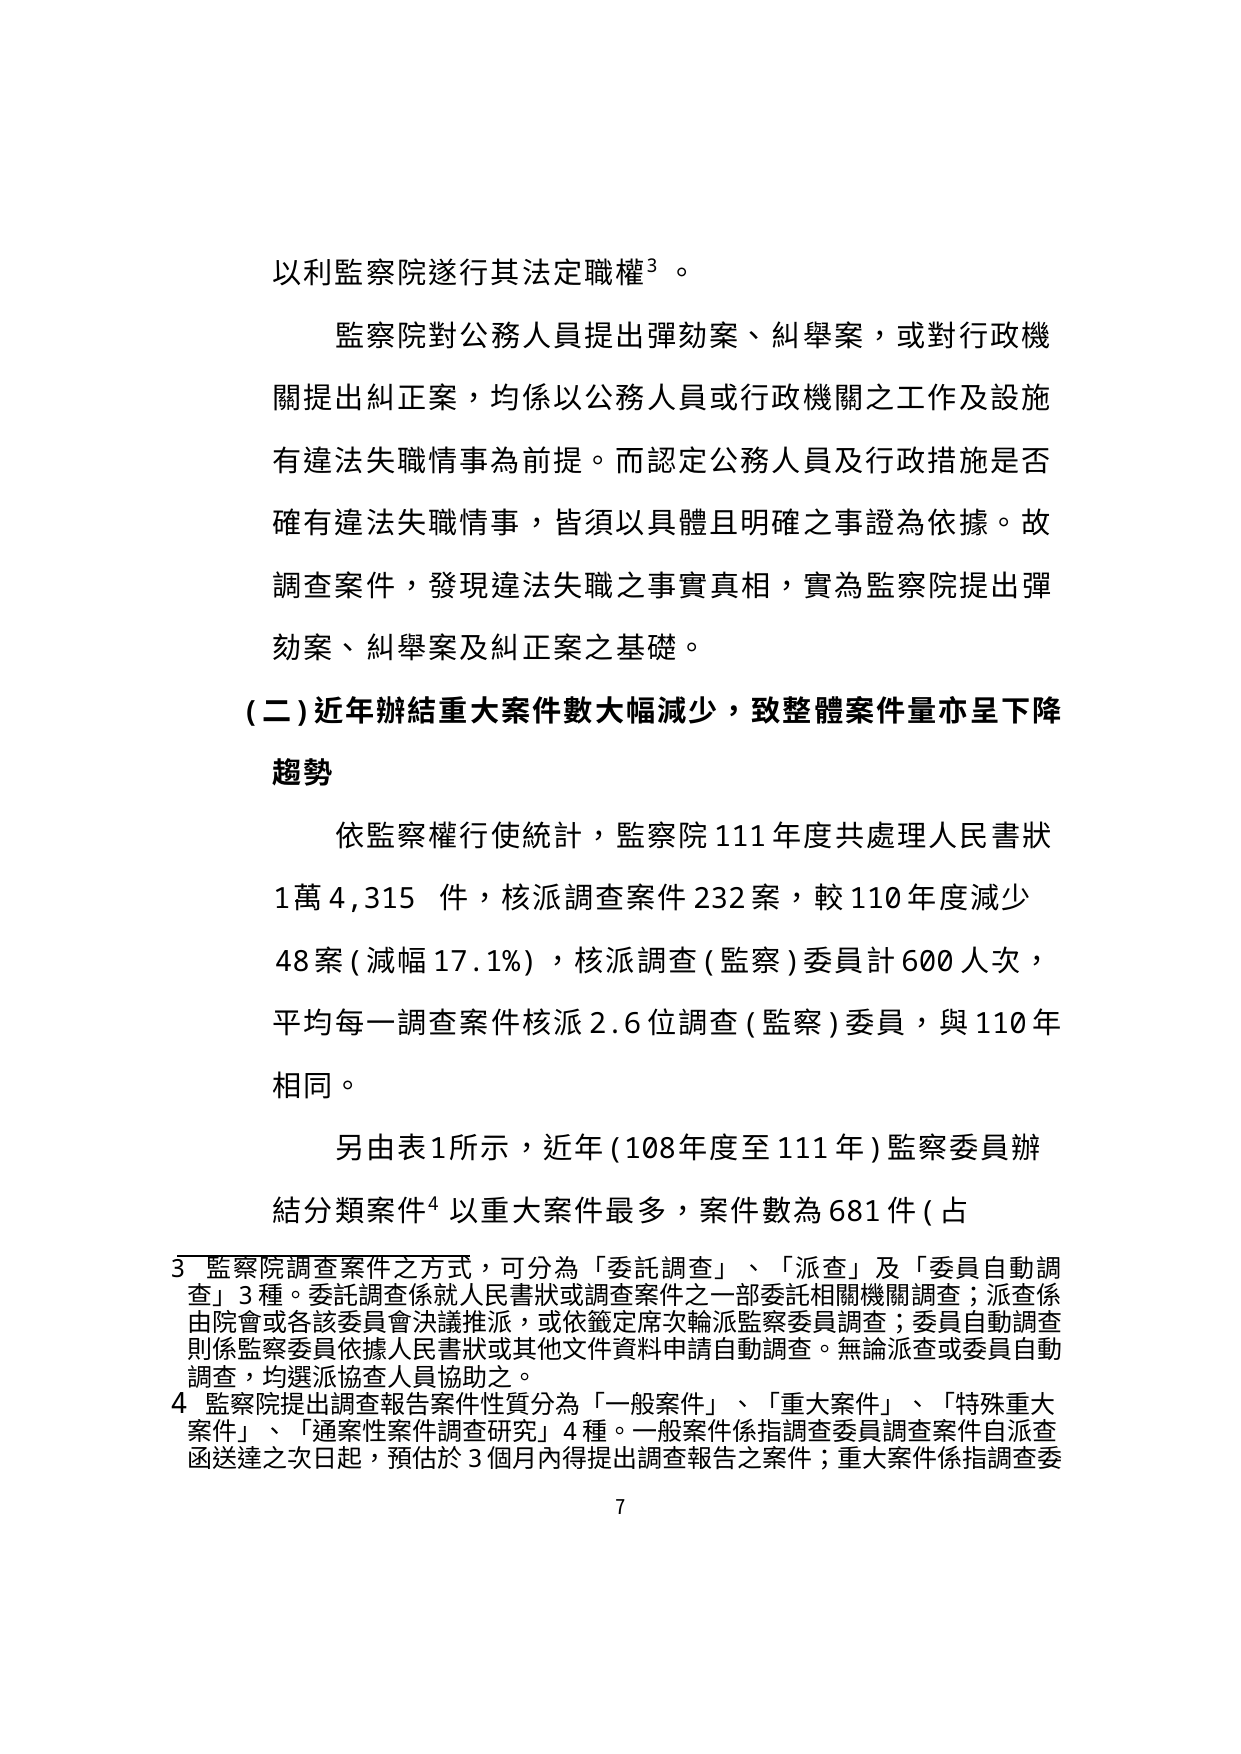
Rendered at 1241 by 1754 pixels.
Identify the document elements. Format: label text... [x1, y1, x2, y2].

text 依監察權行使統計，監察院111年度共處理人民書狀1萬4,315 件，核派調查案件232案，較110年度減少48案(減幅17.1%)，核派調查(監察)委員計600人次，平均每一調查案件核派2.6位調查(監察)委員，與110年相同。 [266, 792, 1063, 1104]
text 監察院對公務人員提出彈劾案、糾舉案，或對行政機關提出糾正案，均係以公務人員或行政機關之工作及設施有違法失職情事為前提。而認定公務人員及行政措施是否確有違法失職情事，皆須以具體且明確之事證為依據。故調查案件，發現違法失職之事實真相，實為監察院提出彈劾案、糾舉案及糾正案之基礎。 [266, 292, 1063, 667]
text 另由表1所示，近年(108年度至111年)監察委員辦結分類案件以重大案件最多，案件數為681件(占55.05%)，其次依序為特殊重大案件413件(占33.39%)，一般案件115件(占9.30%)及通案性案件調查研究28件(占2.26%)，顯示監察委員辦理調查案件多屬辦案期限較長之重大案件或特殊重大案件，2者合計占比高達88.44%。又111年度監察院提出調查報告案件計282件，雖略高於110年度之244件，惟較108年度之406件，減少124件，減幅30.54%，主要係因同期間辦結重大案件數自108年度261件下降至111年度之115件，減少146件，減幅55.94%所致。 [266, 1104, 1063, 1229]
text 監察院提出調查報告案件性質分為「一般案件」、「重大案件」、「特殊重大案件」、「通案性案件調查研究」4種。一般案件係指調查委員調查案件自派查函送達之次日起，預估於3個月內得提出調查報告之案件；重大案件係指調查委 [170, 1391, 1063, 1473]
text (二)近年辦結重大案件數大幅減少，致整體案件量亦呈下降趨勢 [236, 667, 1063, 792]
text 憲法第95條規定：「監察院為行使監察權，得向行政院及其各部會調閱其所發布之命令及各種有關文件。」同法第96條規定：「監察院得按行政院及其各部會之工作，分設若干委員會，調查一切設施，注意其是否違法或失職。」為監察院行使調查權之憲法依據；監察法及其施行細則並據以定(訂)有「調查」專章，規範調查程序及方法，以利監察院遂行其法定職權。 [266, 229, 1063, 292]
text 監察院調查案件之方式，可分為「委託調查」、「派查」及「委員自動調查」3種。委託調查係就人民書狀或調查案件之一部委託相關機關調查；派查係由院會或各該委員會決議推派，或依籤定席次輪派監察委員調查；委員自動調查則係監察委員依據人民書狀或其他文件資料申請自動調查。無論派查或委員自動調查，均選派協查人員協助之。 [170, 1256, 1063, 1391]
